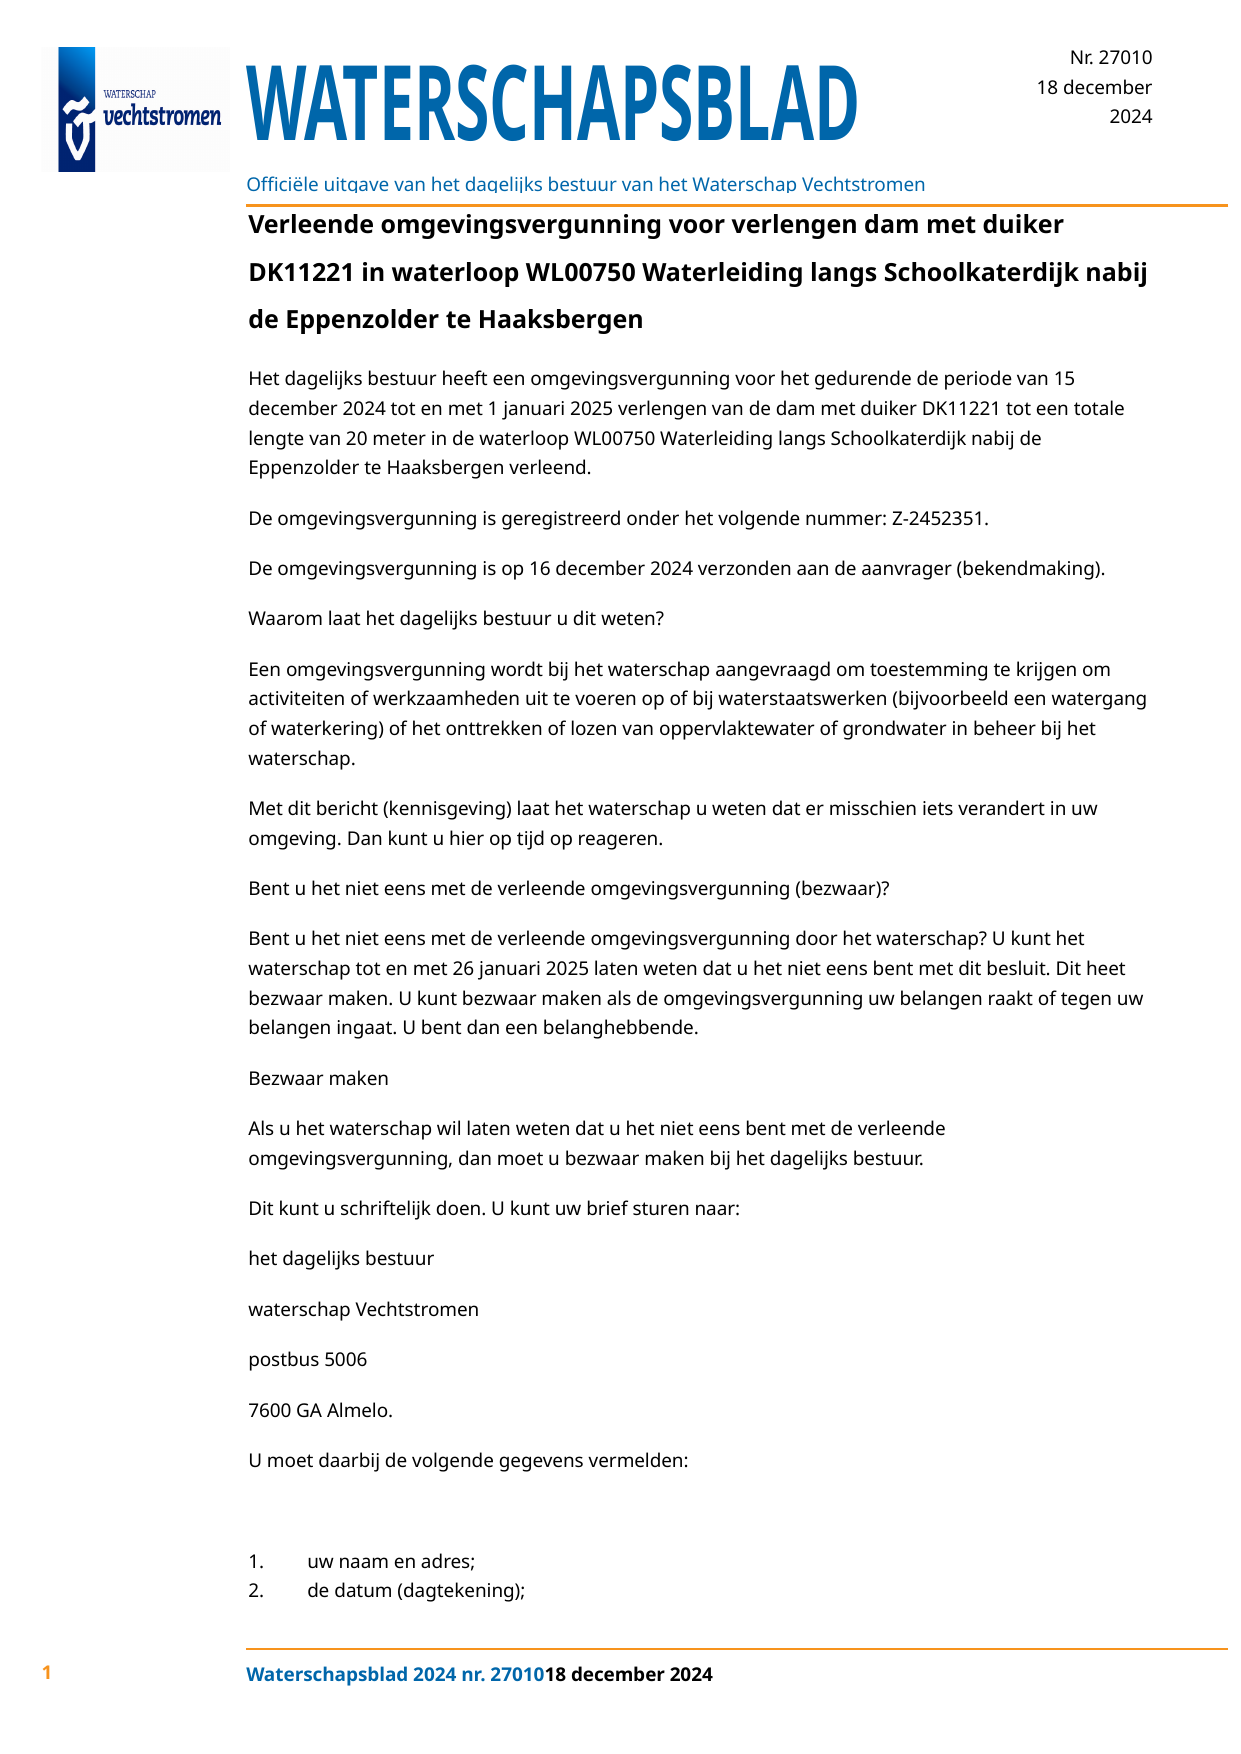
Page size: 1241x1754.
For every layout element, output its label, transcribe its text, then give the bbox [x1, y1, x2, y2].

text postbus 5006 [248, 1346, 1152, 1372]
text Waarom laat het dagelijks bestuur u dit weten? [248, 606, 1152, 631]
text De omgevingsvergunning is geregistreerd onder het volgende nummer: Z-2452351. [248, 505, 1152, 530]
text waterschap Vechtstromen [248, 1296, 1152, 1322]
text Een omgevingsvergunning wordt bij het waterschap aangevraagd om toestemming te krijgen om activiteiten of werkzaamheden uit te voeren op of bij waterstaatswerken (bijvoorbeeld een watergang of waterkering) of het onttrekken of lozen van oppervlaktewater of grondwater in beheer bij het waterschap. [248, 656, 1152, 770]
text het dagelijks bestuur [248, 1246, 1152, 1271]
list uw naam en adres; [248, 1548, 1152, 1574]
list de datum (dagtekening); [248, 1578, 1152, 1603]
text Het dagelijks bestuur heeft een omgevingsvergunning voor het gedurende de periode van 15 december 2024 tot en met 1 januari 2025 verlengen van de dam met duiker DK11221 tot een totale lengte van 20 meter in de waterloop WL00750 Waterleiding langs Schoolkaterdijk nabij de Eppenzolder te Haaksbergen verleend. [248, 366, 1152, 480]
text De omgevingsvergunning is op 16 december 2024 verzonden aan de aanvrager (bekendmaking). [248, 555, 1152, 581]
text Verleende omgevingsvergunning voor verlengen dam met duiker DK11221 in waterloop WL00750 Waterleiding langs Schoolkaterdijk nabij de Eppenzolder te Haaksbergen [248, 207, 1152, 336]
text 7600 GA Almelo. [248, 1397, 1152, 1422]
text Bent u het niet eens met de verleende omgevingsvergunning door het waterschap? U kunt het waterschap tot en met 26 januari 2025 laten weten dat u het niet eens bent met dit besluit. Dit heet bezwaar maken. U kunt bezwaar maken als de omgevingsvergunning uw belangen raakt of tegen uw belangen ingaat. U bent dan een belanghebbende. [248, 926, 1152, 1040]
picture [41, 47, 231, 172]
text U moet daarbij de volgende gegevens vermelden: [248, 1447, 1152, 1473]
text Als u het waterschap wil laten weten dat u het niet eens bent met de verleende omgevingsvergunning, dan moet u bezwaar maken bij het dagelijks bestuur. [248, 1115, 1152, 1170]
text Dit kunt u schriftelijk doen. U kunt uw brief sturen naar: [248, 1195, 1152, 1221]
text Bezwaar maken [248, 1065, 1152, 1090]
text Met dit bericht (kennisgeving) laat het waterschap u weten dat er misschien iets verandert in uw omgeving. Dan kunt u hier op tijd op reageren. [248, 795, 1152, 850]
text Bent u het niet eens met de verleende omgevingsvergunning (bezwaar)? [248, 875, 1152, 901]
